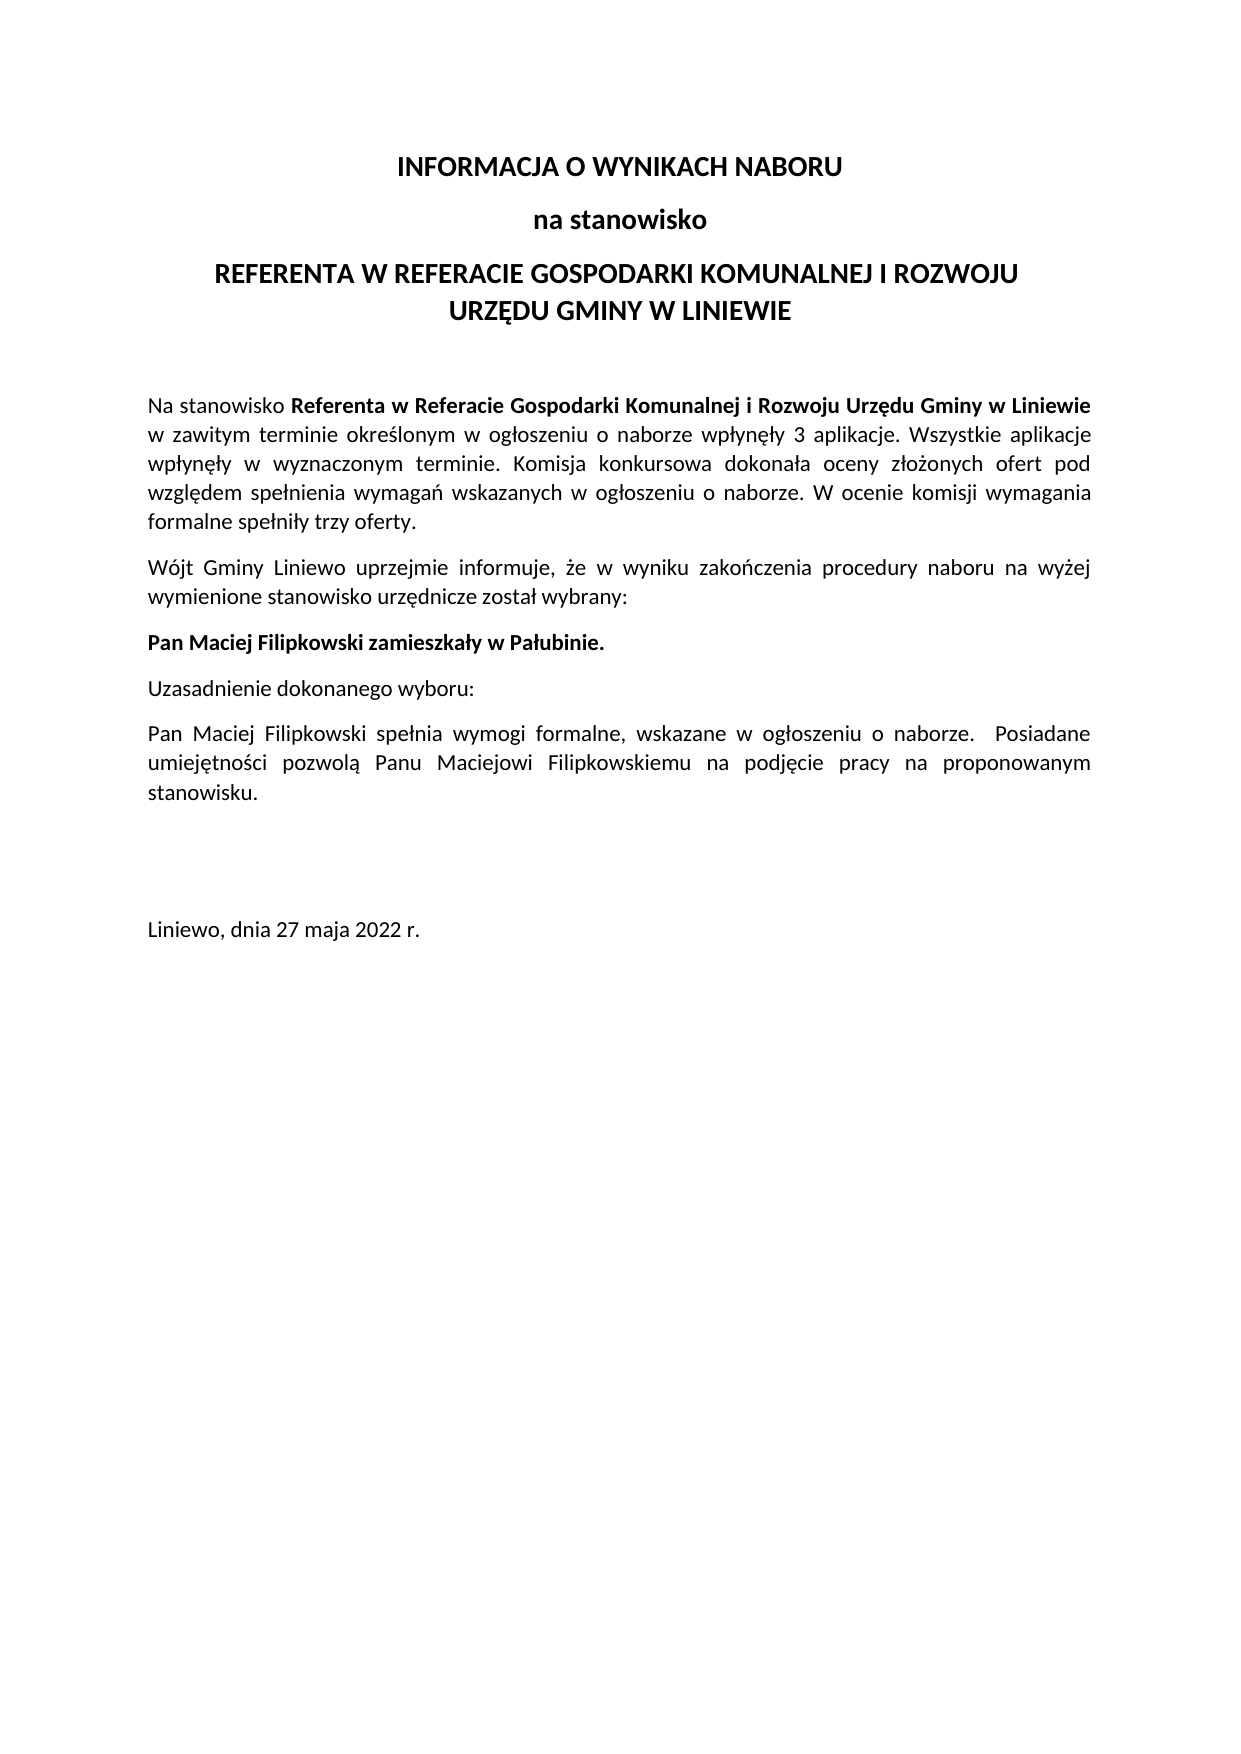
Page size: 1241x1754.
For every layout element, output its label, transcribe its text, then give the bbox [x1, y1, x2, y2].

text Uzasadnienie dokonanego wyboru: [148, 674, 1093, 702]
text na stanowisko [148, 201, 1093, 237]
text Liniewo, dnia 27 maja 2022 r. [148, 915, 1093, 943]
text Wójt Gminy Liniewo uprzejmie informuje, że w wyniku zakończenia procedury naboru na wyżej wymienione stanowisko urzędnicze został wybrany: [148, 553, 1093, 610]
text Na stanowisko Referenta w Referacie Gospodarki Komunalnej i Rozwoju Urzędu Gminy w Liniewie w zawitym terminie określonym w ogłoszeniu o naborze wpłynęły 3 aplikacje. Wszystkie aplikacje wpłynęły w wyznaczonym terminie. Komisja konkursowa dokonała oceny złożonych ofert pod względem spełnienia wymagań wskazanych w ogłoszeniu o naborze. W ocenie komisji wymagania formalne spełniły trzy oferty. [148, 391, 1093, 536]
text Pan Maciej Filipkowski zamieszkały w Pałubinie. [148, 628, 1093, 656]
text Pan Maciej Filipkowski spełnia wymogi formalne, wskazane w ogłoszeniu o naborze. Posiadane umiejętności pozwolą Panu Maciejowi Filipkowskiemu na podjęcie pracy na proponowanym stanowisku. [148, 719, 1093, 806]
text REFERENTA W REFERACIE GOSPODARKI KOMUNALNEJ I ROZWOJU URZĘDU GMINY W LINIEWIE [148, 255, 1093, 327]
text INFORMACJA O WYNIKACH NABORU [148, 148, 1093, 183]
